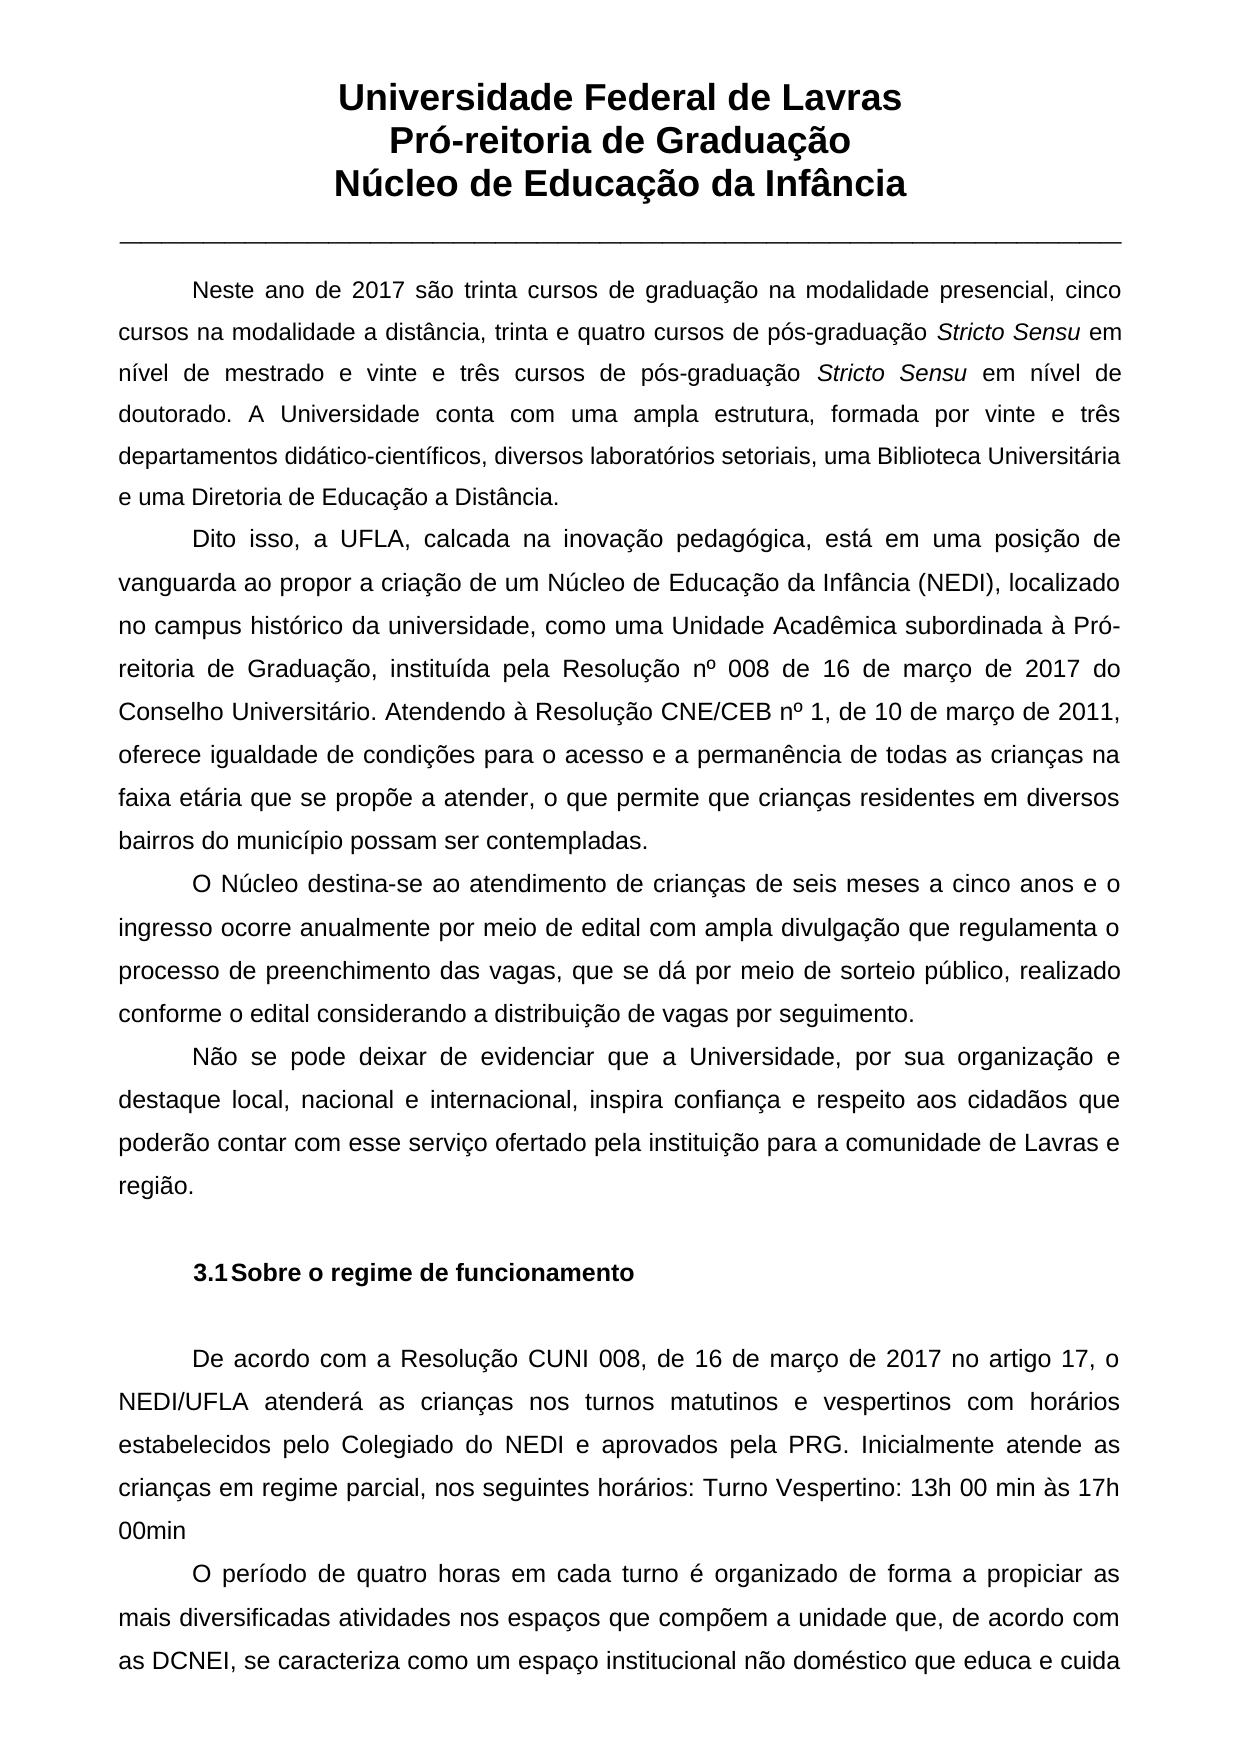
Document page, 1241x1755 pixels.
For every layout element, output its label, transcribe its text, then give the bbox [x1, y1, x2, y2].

list Sobre o regime de funcionamento [193, 1257, 1122, 1286]
list Neste ano de 2017 são trinta cursos de graduação na modalidade presencial, cinco cursos na modalidade a distância, trinta e quatro cursos de pós-graduação Stricto Sensu em nível de mestrado e vinte e três cursos de pós-graduação Stricto Sensu em nível de doutorado. A Universidade conta com uma ampla estrutura, formada por vinte e três departamentos didático-científicos, diversos laboratórios setoriais, uma Biblioteca Universitária e uma Diretoria de Educação a Distância. [118, 276, 1122, 511]
list O Núcleo destina-se ao atendimento de crianças de seis meses a cinco anos e o ingresso ocorre anualmente por meio de edital com ampla divulgação que regulamenta o processo de preenchimento das vagas, que se dá por meio de sorteio público, realizado conforme o edital considerando a distribuição de vagas por seguimento. [118, 869, 1122, 1027]
list Não se pode deixar de evidenciar que a Universidade, por sua organização e destaque local, nacional e internacional, inspira confiança e respeito aos cidadãos que poderão contar com esse serviço ofertado pela instituição para a comunidade de Lavras e região. [118, 1042, 1122, 1200]
text O período de quatro horas em cada turno é organizado de forma a propiciar as mais diversificadas atividades nos espaços que compõem a unidade que, de acordo com as DCNEI, se caracteriza como um espaço institucional não doméstico que educa e cuida [118, 1559, 1122, 1674]
list Dito isso, a UFLA, calcada na inovação pedagógica, está em uma posição de vanguarda ao propor a criação de um Núcleo de Educação da Infância (NEDI), localizado no campus histórico da universidade, como uma Unidade Acadêmica subordinada à Pró-reitoria de Graduação, instituída pela Resolução nº 008 de 16 de março de 2017 do Conselho Universitário. Atendendo à Resolução CNE/CEB nº 1, de 10 de março de 2011, oferece igualdade de condições para o acesso e a permanência de todas as crianças na faixa etária que se propõe a atender, o que permite que crianças residentes em diversos bairros do município possam ser contempladas. [118, 524, 1122, 855]
text De acordo com a Resolução CUNI 008, de 16 de março de 2017 no artigo 17, o NEDI/UFLA atenderá as crianças nos turnos matutinos e vespertinos com horários estabelecidos pelo Colegiado do NEDI e aprovados pela PRG. Inicialmente atende as crianças em regime parcial, nos seguintes horários: Turno Vespertino: 13h 00 min às 17h 00min [118, 1344, 1122, 1545]
